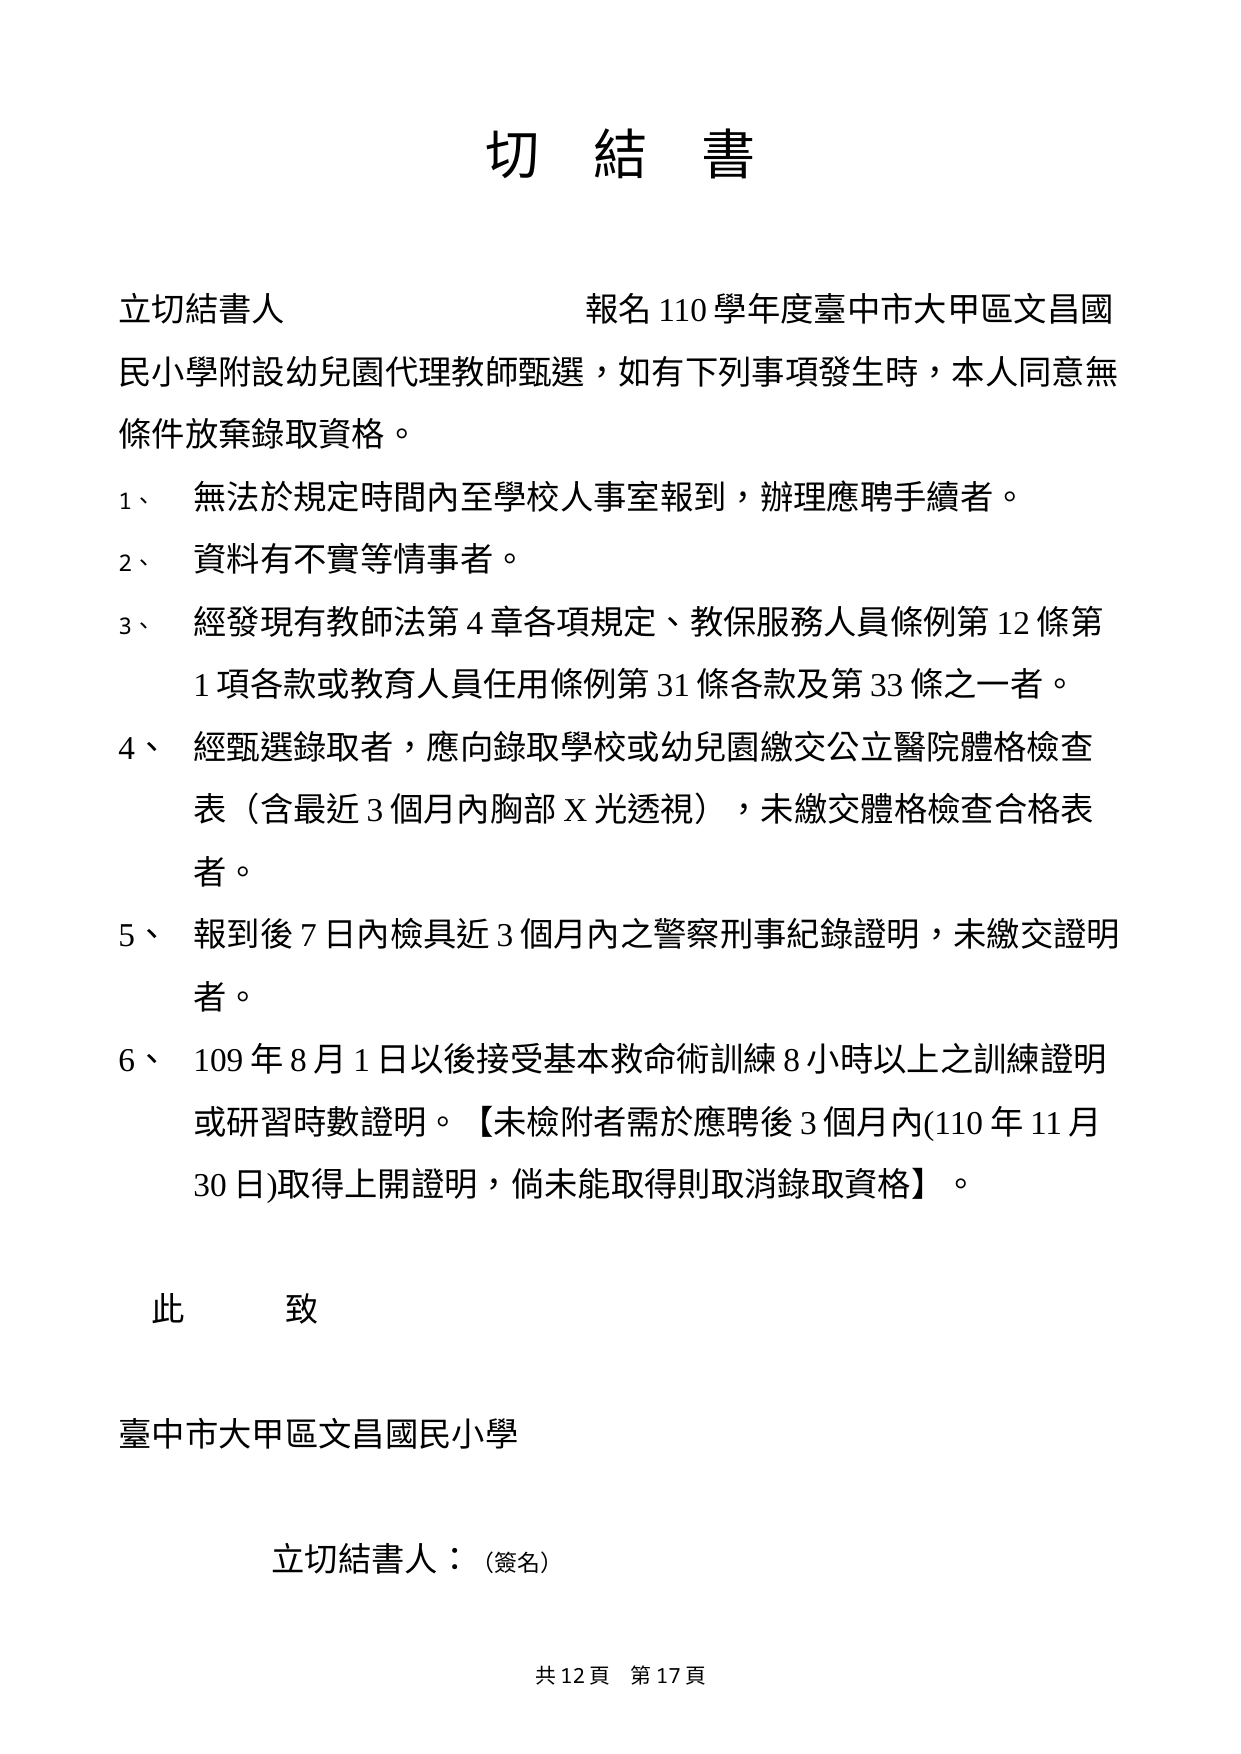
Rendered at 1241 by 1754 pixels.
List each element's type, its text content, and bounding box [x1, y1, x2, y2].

text 切 結 書 [118, 78, 1122, 203]
list 經發現有教師法第4章各項規定、教保服務人員條例第12條第1項各款或教育人員任用條例第31條各款及第33條之一者。 [118, 578, 1122, 703]
list 報到後7日內檢具近3個月內之警察刑事紀錄證明，未繳交證明者。 [118, 891, 1122, 1016]
text 臺中市大甲區文昌國民小學 [118, 1391, 1122, 1453]
list 經甄選錄取者，應向錄取學校或幼兒園繳交公立醫院體格檢查表（含最近3個月內胸部X光透視），未繳交體格檢查合格表者。 [118, 703, 1122, 891]
list 無法於規定時間內至學校人事室報到，辦理應聘手續者。 [118, 453, 1122, 516]
text 立切結書人 報名110學年度臺中市大甲區文昌國民小學附設幼兒園代理教師甄選，如有下列事項發生時，本人同意無條件放棄錄取資格。 [118, 266, 1122, 453]
list 資料有不實等情事者。 [118, 516, 1122, 578]
list 109年8月1日以後接受基本救命術訓練8小時以上之訓練證明或研習時數證明。【未檢附者需於應聘後3個月內(110年11月30日)取得上開證明，倘未能取得則取消錄取資格】。 [118, 1016, 1122, 1203]
text 此 致 [118, 1266, 1122, 1328]
text 立切結書人：（簽名） [118, 1516, 1122, 1578]
